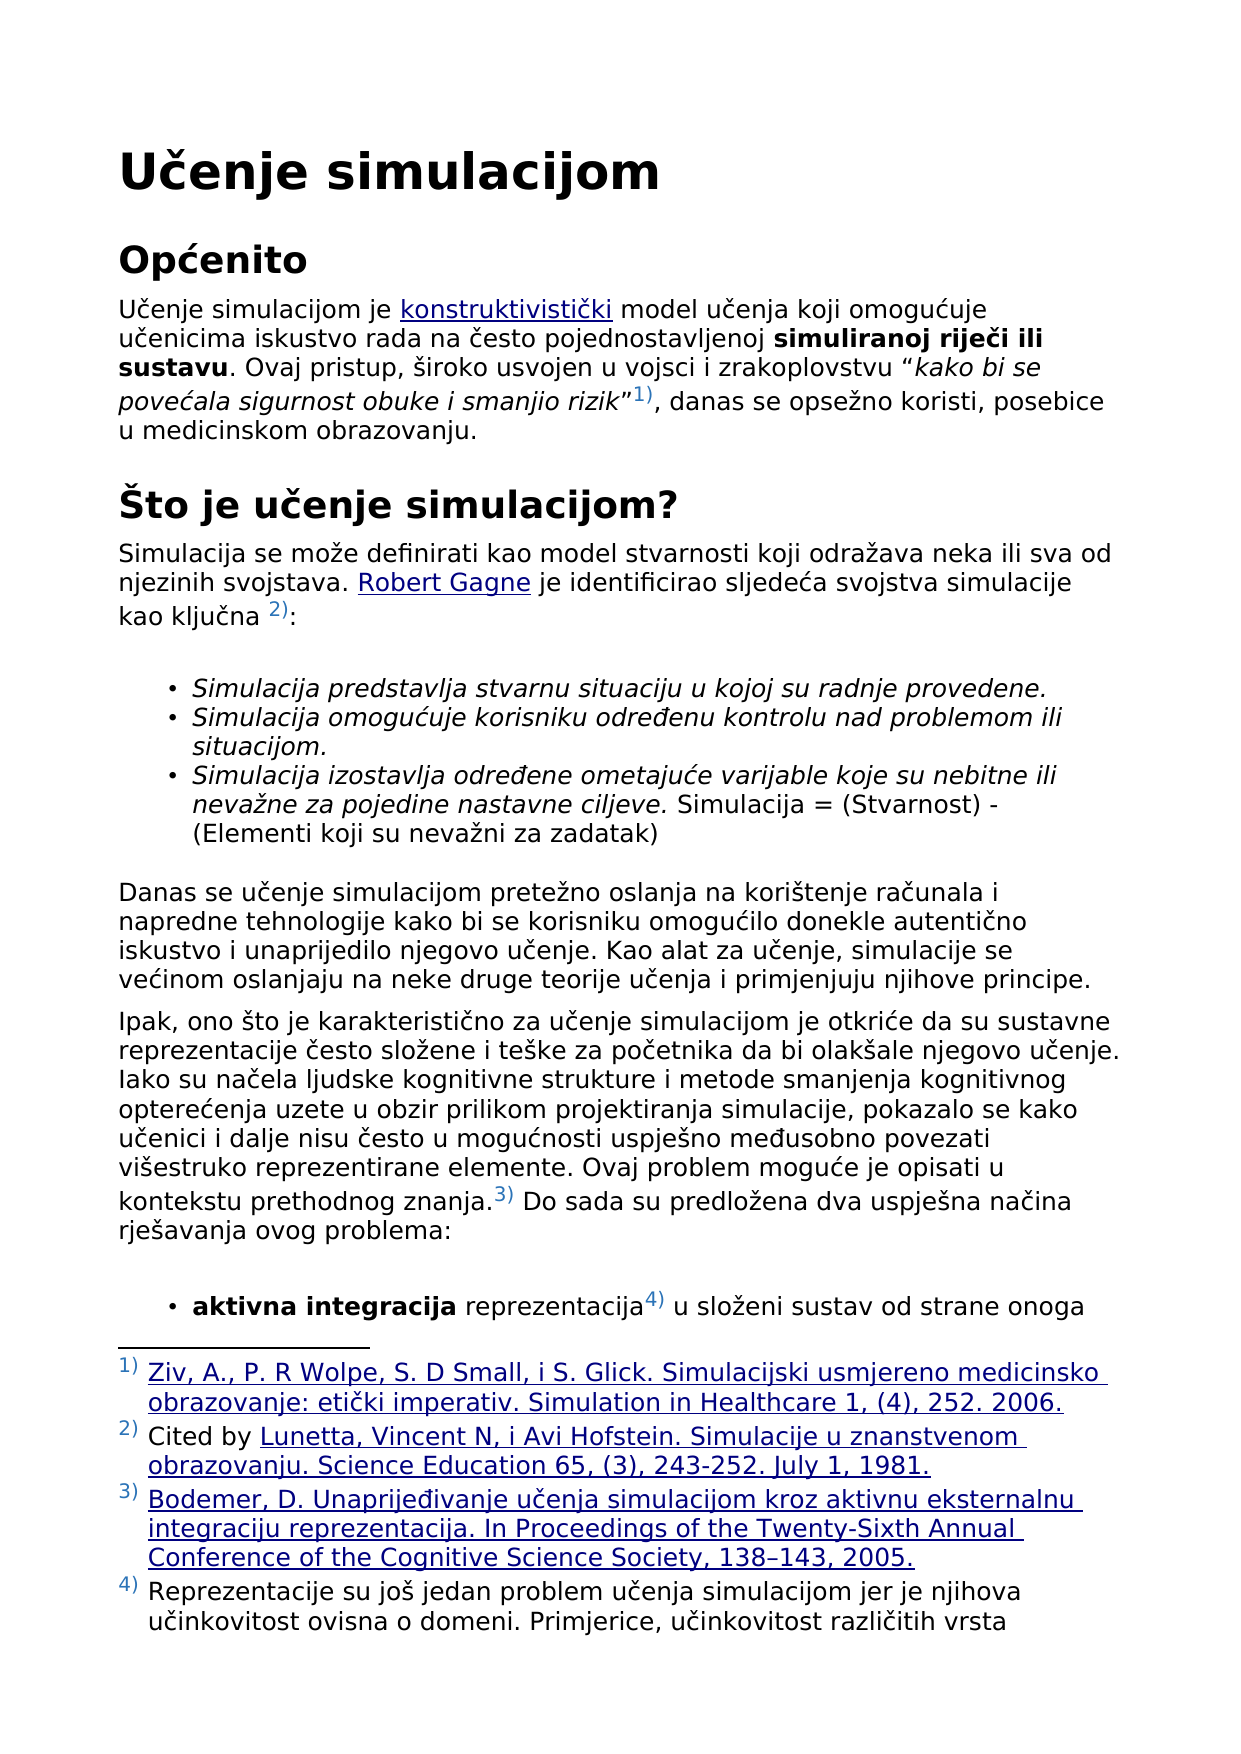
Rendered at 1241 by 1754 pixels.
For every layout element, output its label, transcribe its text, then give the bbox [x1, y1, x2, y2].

text Bodemer, D. Unaprijeđivanje učenja simulacijom kroz aktivnu eksternalnu integraciju reprezentacija. In Proceedings of the Twenty-Sixth Annual Conference of the Cognitive Science Society, 138–143, 2005. [118, 1480, 1122, 1573]
list Reprezentacije su još jedan problem učenja simulacijom jer je njihova učinkovitost ovisna o domeni. Primjerice, učinkovitost različitih vrsta [118, 1573, 1122, 1636]
subtitle Općenito [118, 239, 1122, 282]
list Simulacija omogućuje korisniku određenu kontrolu nad problemom ili situacijom. [177, 703, 1122, 761]
list Simulacija predstavlja stvarnu situaciju u kojoj su radnje provedene. [177, 674, 1122, 703]
text Ziv, A., P. R Wolpe, S. D Small, i S. Glick. Simulacijski usmjereno medicinsko obrazovanje: etički imperativ. Simulation in Healthcare 1, (4), 252. 2006. [118, 1354, 1122, 1417]
text Danas se učenje simulacijom pretežno oslanja na korištenje računala i napredne tehnologije kako bi se korisniku omogućilo donekle autentično iskustvo i unaprijedilo njegovo učenje. Kao alat za učenje, simulacije se većinom oslanjaju na neke druge teorije učenja i primjenjuju njihove principe. [118, 878, 1122, 995]
text Ipak, ono što je karakteristično za učenje simulacijom je otkriće da su sustavne reprezentacije često složene i teške za početnika da bi olakšale njegovo učenje. Iako su načela ljudske kognitivne strukture i metode smanjenja kognitivnog opterećenja uzete u obzir prilikom projektiranja simulacije, pokazalo se kako učenici i dalje nisu često u mogućnosti uspješno međusobno povezati višestruko reprezentirane elemente. Ovaj problem moguće je opisati u kontekstu prethodnog znanja. Do sada su predložena dva uspješna načina rješavanja ovog problema: [118, 1007, 1122, 1246]
list aktivna integracija reprezentacija u složeni sustav od strane onoga [177, 1288, 1122, 1322]
list Simulacija izostavlja određene ometajuće varijable koje su nebitne ili nevažne za pojedine nastavne ciljeve. Simulacija = (Stvarnost) - (Elementi koji su nevažni za zadatak) [177, 761, 1122, 849]
subtitle Što je učenje simulacijom? [118, 483, 1122, 527]
text Cited by Lunetta, Vincent N, i Avi Hofstein. Simulacije u znanstvenom obrazovanju. Science Education 65, (3), 243-252. July 1, 1981. [118, 1417, 1122, 1480]
subtitle Učenje simulacijom [118, 143, 1122, 201]
text Učenje simulacijom je konstruktivistički model učenja koji omogućuje učenicima iskustvo rada na često pojednostavljenoj simuliranoj riječi ili sustavu. Ovaj pristup, široko usvojen u vojsci i zrakoplovstvu “kako bi se povećala sigurnost obuke i smanjio rizik”, danas se opsežno koristi, posebice u medicinskom obrazovanju. [118, 295, 1122, 446]
text Simulacija se može definirati kao model stvarnosti koji odražava neka ili sva od njezinih svojstava. Robert Gagne je identificirao sljedeća svojstva simulacije kao ključna : [118, 539, 1122, 632]
